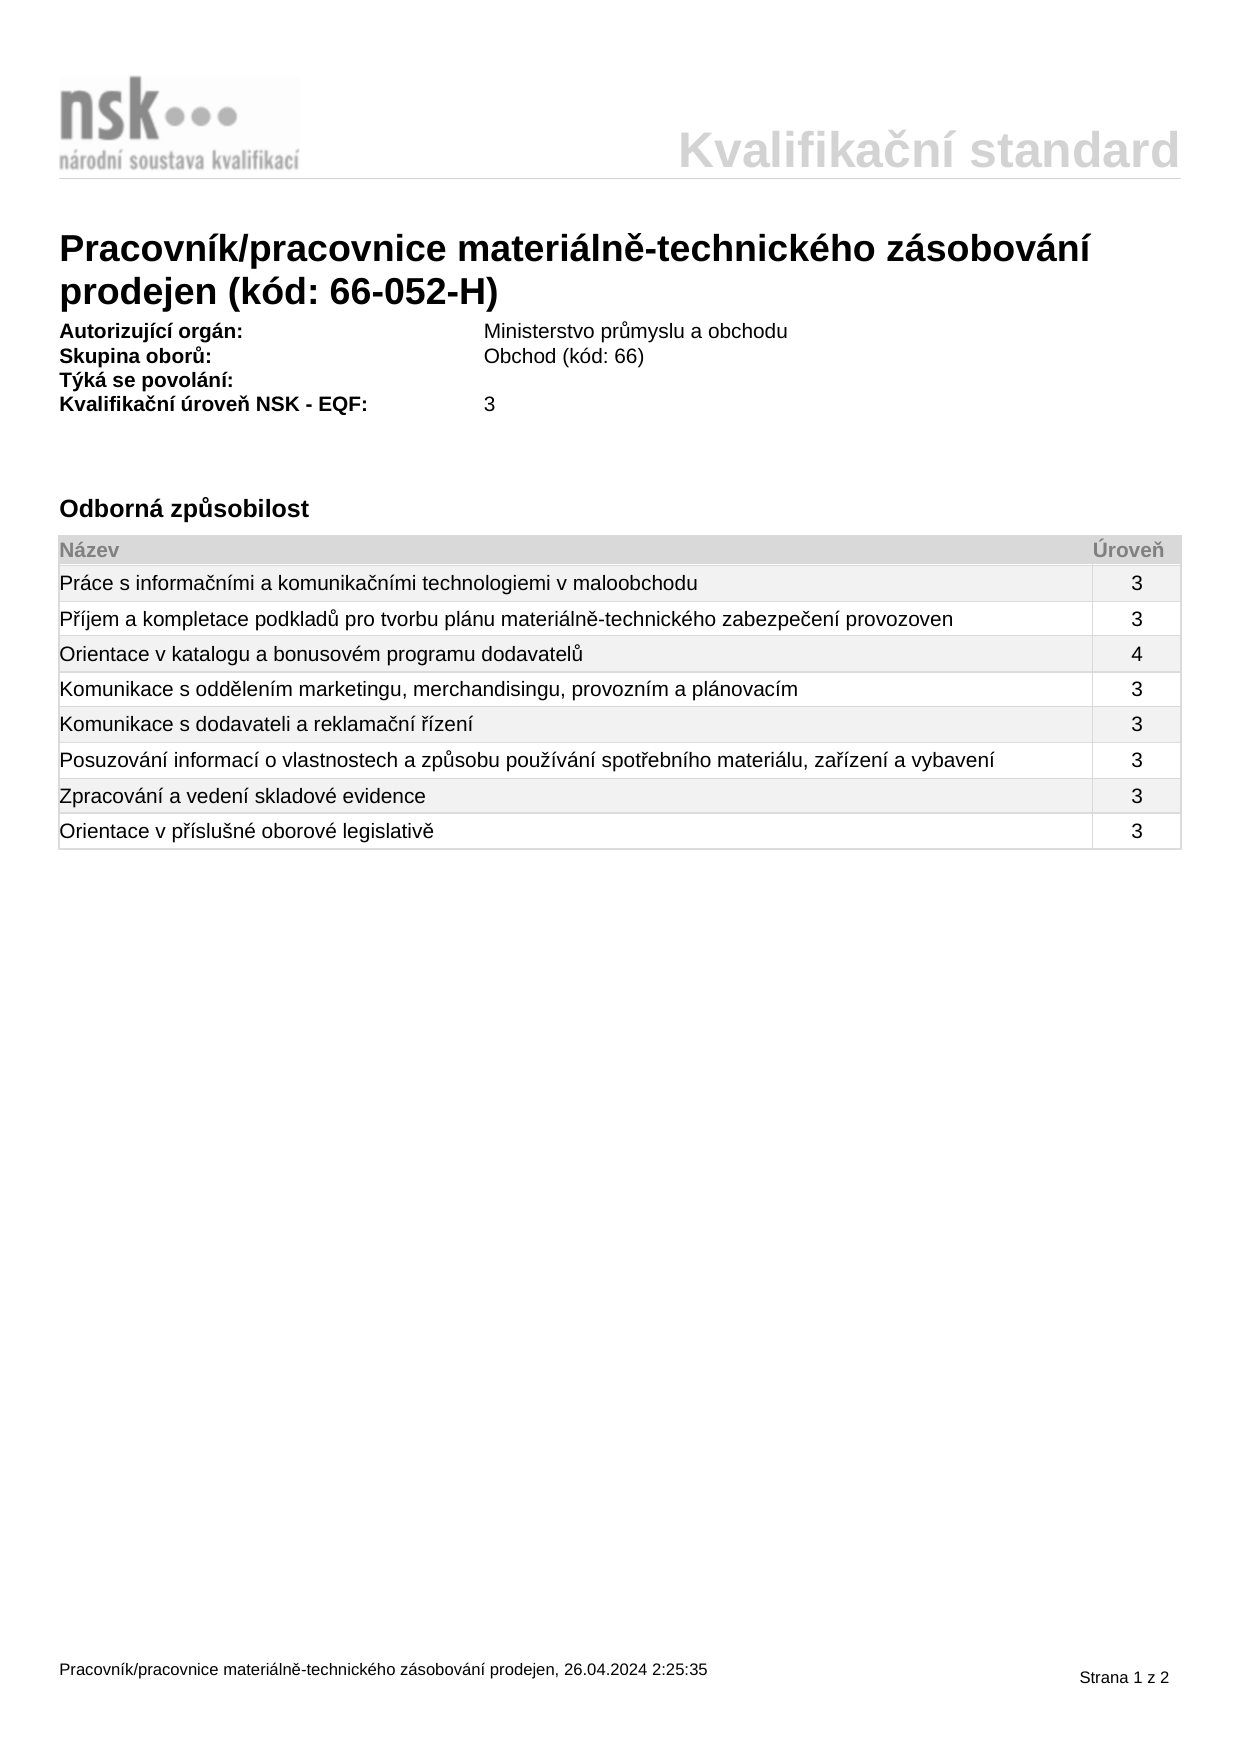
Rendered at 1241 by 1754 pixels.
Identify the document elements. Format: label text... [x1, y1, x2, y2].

table_cell [484, 196, 620, 224]
table_cell [626, 368, 862, 392]
table_cell [862, 313, 1093, 319]
table_cell [862, 368, 1093, 392]
table_cell [484, 850, 620, 1148]
table_cell 3 [1093, 566, 1180, 601]
table_cell Týká se povolání: [59, 368, 483, 392]
table_cell [1093, 418, 1169, 488]
table_cell [862, 1405, 1093, 1659]
table_cell [626, 1405, 862, 1659]
table_cell [1093, 313, 1169, 319]
table_cell 3 [484, 392, 1181, 417]
table_header Kvalifikační standard [626, 59, 1181, 178]
table_cell 4 [1093, 636, 1180, 671]
table_cell [484, 172, 620, 178]
table_cell [59, 313, 483, 319]
table_cell Posuzování informací o vlastnostech a způsobu používání spotřebního materiálu, zařízení a vybavení [60, 743, 1092, 778]
table_cell Zpracování a vedení skladové evidence [60, 779, 1092, 812]
table_cell [1169, 368, 1181, 392]
table_cell [59, 1148, 483, 1404]
table_cell 3 [1093, 707, 1180, 742]
table_cell [59, 179, 1181, 196]
table_cell [1169, 523, 1181, 534]
table_cell Orientace v příslušné oborové legislativě [60, 814, 1092, 848]
table_cell [484, 1148, 620, 1404]
table_cell [1169, 313, 1181, 319]
table_cell [862, 523, 1093, 534]
table_cell Pracovník/pracovnice materiálně-technického zásobování prodejen (kód: 66-052-H) [59, 224, 1181, 313]
table_cell Ministerstvo průmyslu a obchodu [484, 319, 1181, 344]
table_cell Obchod (kód: 66) [484, 344, 1181, 368]
table_cell [626, 850, 862, 1148]
table_cell Práce s informačními a komunikačními technologiemi v maloobchodu [60, 566, 1092, 601]
table_cell Pracovník/pracovnice materiálně-technického zásobování prodejen, 26.04.2024 2:25:35 [59, 1660, 862, 1696]
table_cell [620, 196, 626, 224]
table_cell Autorizující orgán: [59, 319, 483, 343]
table_cell [59, 196, 483, 224]
table_cell [1093, 523, 1169, 534]
table_cell [1093, 196, 1169, 224]
table_cell [620, 368, 626, 392]
table_cell [59, 172, 483, 178]
table_cell 3 [1093, 673, 1180, 706]
table_cell Komunikace s oddělením marketingu, merchandisingu, provozním a plánovacím [60, 673, 1092, 706]
table_cell [862, 850, 1093, 1148]
table_cell [59, 850, 483, 1148]
table_cell [1169, 418, 1181, 488]
table_cell [59, 523, 483, 534]
table_cell [862, 418, 1093, 488]
table_cell [1093, 850, 1169, 1148]
table_cell Název [60, 536, 1092, 564]
picture [58, 59, 621, 172]
table_cell [1169, 1148, 1181, 1404]
table_header [621, 59, 626, 172]
table_cell [484, 418, 620, 488]
table_cell [1093, 1148, 1169, 1404]
table_cell Příjem a kompletace podkladů pro tvorbu plánu materiálně-technického zabezpečení provozoven [60, 602, 1092, 635]
table_cell [484, 1405, 620, 1659]
table_cell Komunikace s dodavateli a reklamační řízení [60, 707, 1092, 742]
table_cell [59, 1405, 483, 1659]
table_cell [1169, 196, 1181, 224]
table_cell [620, 523, 626, 534]
table_cell [1093, 1405, 1169, 1659]
table_cell [626, 418, 862, 488]
table_cell [620, 850, 626, 1148]
table_cell [862, 1148, 1093, 1404]
table_cell [626, 523, 862, 534]
table_cell Orientace v katalogu a bonusovém programu dodavatelů [60, 636, 1092, 671]
table_cell [1169, 1405, 1181, 1659]
table_cell [626, 313, 862, 319]
table_cell Kvalifikační úroveň NSK - EQF: [59, 392, 483, 416]
table_cell [862, 196, 1093, 224]
table_cell 3 [1093, 743, 1180, 778]
table_cell 3 [1093, 814, 1180, 848]
table_cell [59, 418, 483, 488]
table_cell Skupina oborů: [59, 344, 483, 368]
table_cell [484, 313, 620, 319]
table_cell [484, 368, 620, 392]
table_cell Odborná způsobilost [59, 488, 1181, 522]
table_cell 3 [1093, 779, 1180, 812]
table_cell Strana 1 z 2 [862, 1660, 1169, 1696]
table_cell [1093, 368, 1169, 392]
table_cell [1169, 850, 1181, 1148]
table_cell [484, 523, 620, 534]
table_cell 3 [1093, 602, 1180, 635]
table_cell [620, 1148, 626, 1404]
table_cell [626, 196, 862, 224]
table_cell [626, 1148, 862, 1404]
table_cell [620, 1405, 626, 1659]
table_cell Úroveň [1093, 536, 1180, 564]
table_cell [1169, 1660, 1181, 1696]
table_cell [620, 418, 626, 488]
